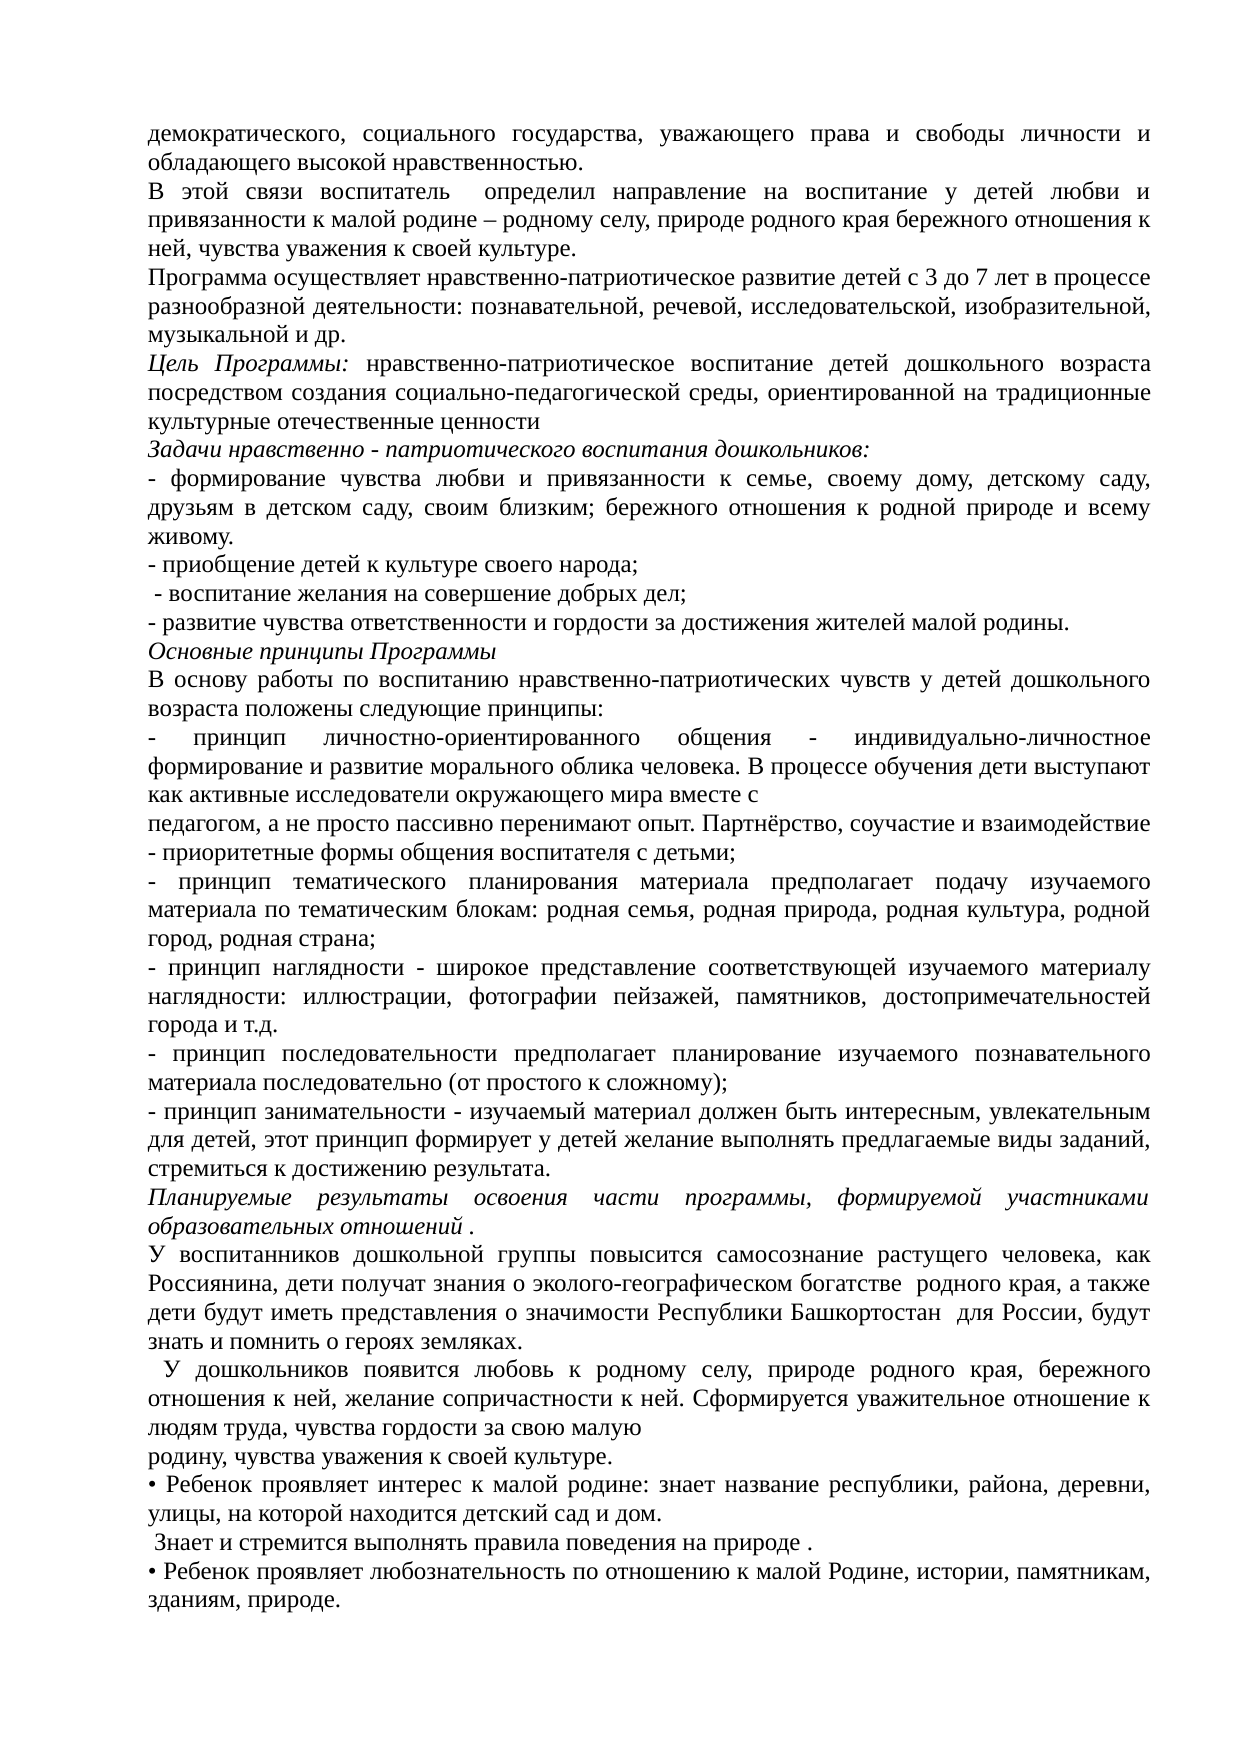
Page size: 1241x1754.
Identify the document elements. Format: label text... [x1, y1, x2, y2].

text В этой связи воспитатель определил направление на воспитание у детей любви и привязанности к малой родине – родному селу, природе родного края бережного отношения к ней, чувства уважения к своей культуре. [148, 176, 1152, 262]
text Планируемые результаты освоения части программы, формируемой участниками образовательных отношений . [148, 1182, 1152, 1239]
text В основу работы по воспитанию нравственно-патриотических чувств у детей дошкольного возраста положены следующие принципы: [148, 664, 1152, 722]
text - развитие чувства ответственности и гордости за достижения жителей малой родины. [148, 607, 1152, 636]
text - принцип последовательности предполагает планирование изучаемого познавательного материала последовательно (от простого к сложному); [148, 1038, 1152, 1096]
text • Ребенок проявляет любознательность по отношению к малой Родине, истории, памятникам, зданиям, природе. [148, 1556, 1152, 1613]
text - приобщение детей к культуре своего народа; [148, 549, 1152, 578]
text Задачи нравственно - патриотического воспитания дошкольников: [148, 434, 1152, 463]
text У воспитанников дошкольной группы повысится самосознание растущего человека, как Россиянина, дети получат знания о эколого-географическом богатстве родного края, а также дети будут иметь представления о значимости Республики Башкортостан для России, будут знать и помнить о героях земляках. [148, 1239, 1152, 1354]
text - формирование чувства любви и привязанности к семье, своему дому, детскому саду, друзьям в детском саду, своим близким; бережного отношения к родной природе и всему живому. [148, 463, 1152, 549]
text - принцип наглядности - широкое представление соответствующей изучаемого материалу наглядности: иллюстрации, фотографии пейзажей, памятников, достопримечательностей города и т.д. [148, 952, 1152, 1038]
text - принцип занимательности - изучаемый материал должен быть интересным, увлекательным для детей, этот принцип формирует у детей желание выполнять предлагаемые виды заданий, стремиться к достижению результата. [148, 1096, 1152, 1182]
text Знает и стремится выполнять правила поведения на природе . [148, 1527, 1152, 1556]
text • Ребенок проявляет интерес к малой родине: знает название республики, района, деревни, улицы, на которой находится детский сад и дом. [148, 1469, 1152, 1527]
text - принцип тематического планирования материала предполагает подачу изучаемого материала по тематическим блокам: родная семья, родная природа, родная культура, родной город, родная страна; [148, 866, 1152, 952]
text - воспитание желания на совершение добрых дел; [148, 578, 1152, 607]
text педагогом, а не просто пассивно перенимают опыт. Партнёрство, соучастие и взаимодействие - приоритетные формы общения воспитателя с детьми; [148, 808, 1152, 866]
text демократического, социального государства, уважающего права и свободы личности и обладающего высокой нравственностью. [148, 118, 1152, 176]
text Основные принципы Программы [148, 636, 1152, 664]
text Цель Программы: нравственно-патриотическое воспитание детей дошкольного возраста посредством создания социально-педагогической среды, ориентированной на традиционные культурные отечественные ценности [148, 348, 1152, 434]
text родину, чувства уважения к своей культуре. [148, 1441, 1152, 1469]
text У дошкольников появится любовь к родному селу, природе родного края, бережного отношения к ней, желание сопричастности к ней. Сформируется уважительное отношение к людям труда, чувства гордости за свою малую [148, 1354, 1152, 1441]
text Программа осуществляет нравственно-патриотическое развитие детей с 3 до 7 лет в процессе разнообразной деятельности: познавательной, речевой, исследовательской, изобразительной, музыкальной и др. [148, 262, 1152, 348]
text - принцип личностно-ориентированного общения - индивидуально-личностное формирование и развитие морального облика человека. В процессе обучения дети выступают как активные исследователи окружающего мира вместе с [148, 722, 1152, 808]
